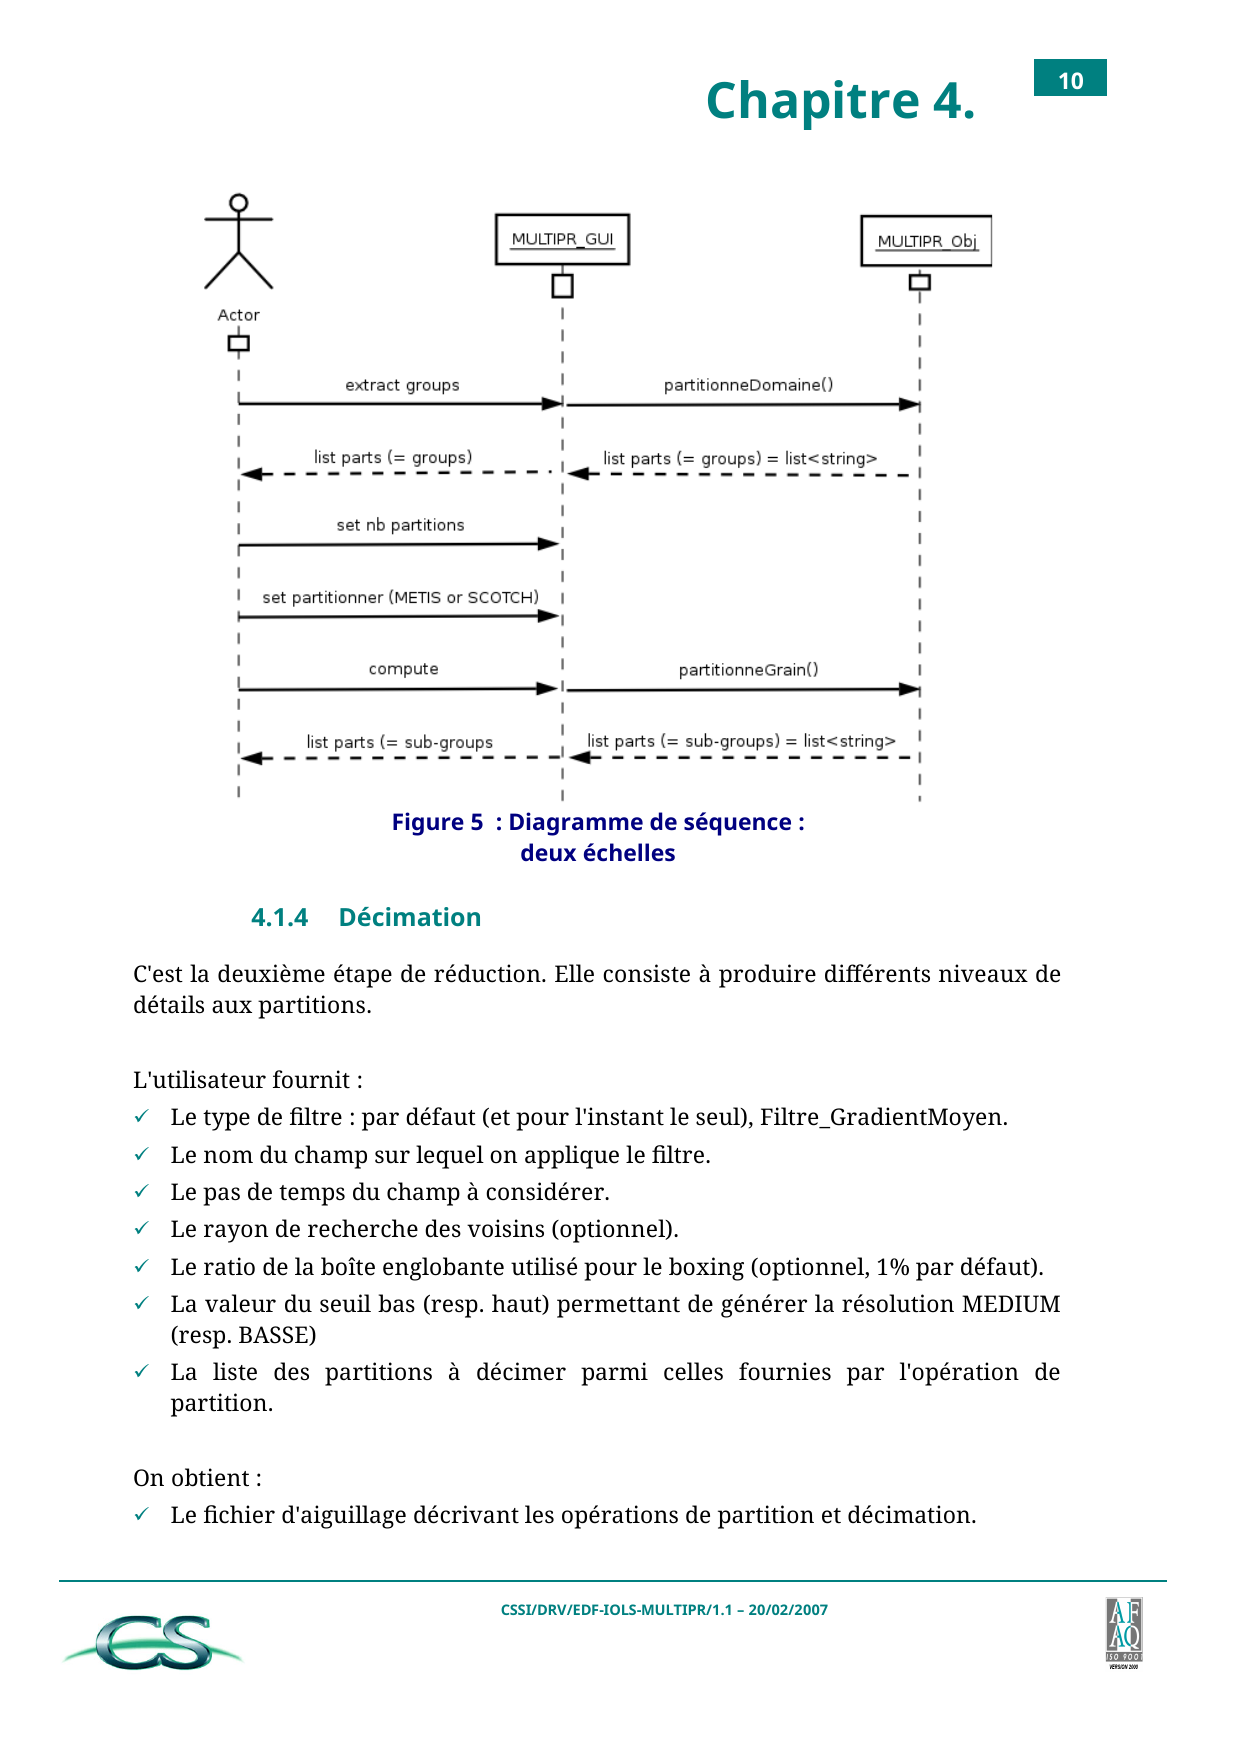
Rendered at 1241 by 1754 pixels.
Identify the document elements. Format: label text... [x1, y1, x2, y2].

text deux échelles [133, 837, 1063, 868]
subtitle Décimation [251, 899, 1063, 933]
picture [203, 177, 993, 807]
text Figure 5 : Diagramme de séquence : [133, 177, 1063, 837]
list Le fichier d'aiguillage décrivant les opérations de partition et décimation. [133, 1499, 1063, 1530]
list La liste des partitions à décimer parmi celles fournies par l'opération de partition. [133, 1356, 1063, 1418]
list La valeur du seuil bas (resp. haut) permettant de générer la résolution MEDIUM (resp. BASSE) [133, 1288, 1063, 1350]
text C'est la deuxième étape de réduction. Elle consiste à produire différents niveaux de détails aux partitions. [133, 958, 1063, 1021]
picture [1105, 1597, 1143, 1672]
list Le rayon de recherche des voisins (optionnel). [133, 1213, 1063, 1244]
list Le ratio de la boîte englobante utilisé pour le boxing (optionnel, 1% par défaut). [133, 1251, 1063, 1282]
picture [60, 1608, 247, 1679]
list Le pas de temps du champ à considérer. [133, 1176, 1063, 1207]
list Le type de filtre : par défaut (et pour l'instant le seul), Filtre_GradientMoyen. [133, 1101, 1063, 1132]
list Le nom du champ sur lequel on applique le filtre. [133, 1139, 1063, 1170]
text On obtient : [133, 1462, 1063, 1493]
text L'utilisateur fournit : [133, 1064, 1063, 1095]
